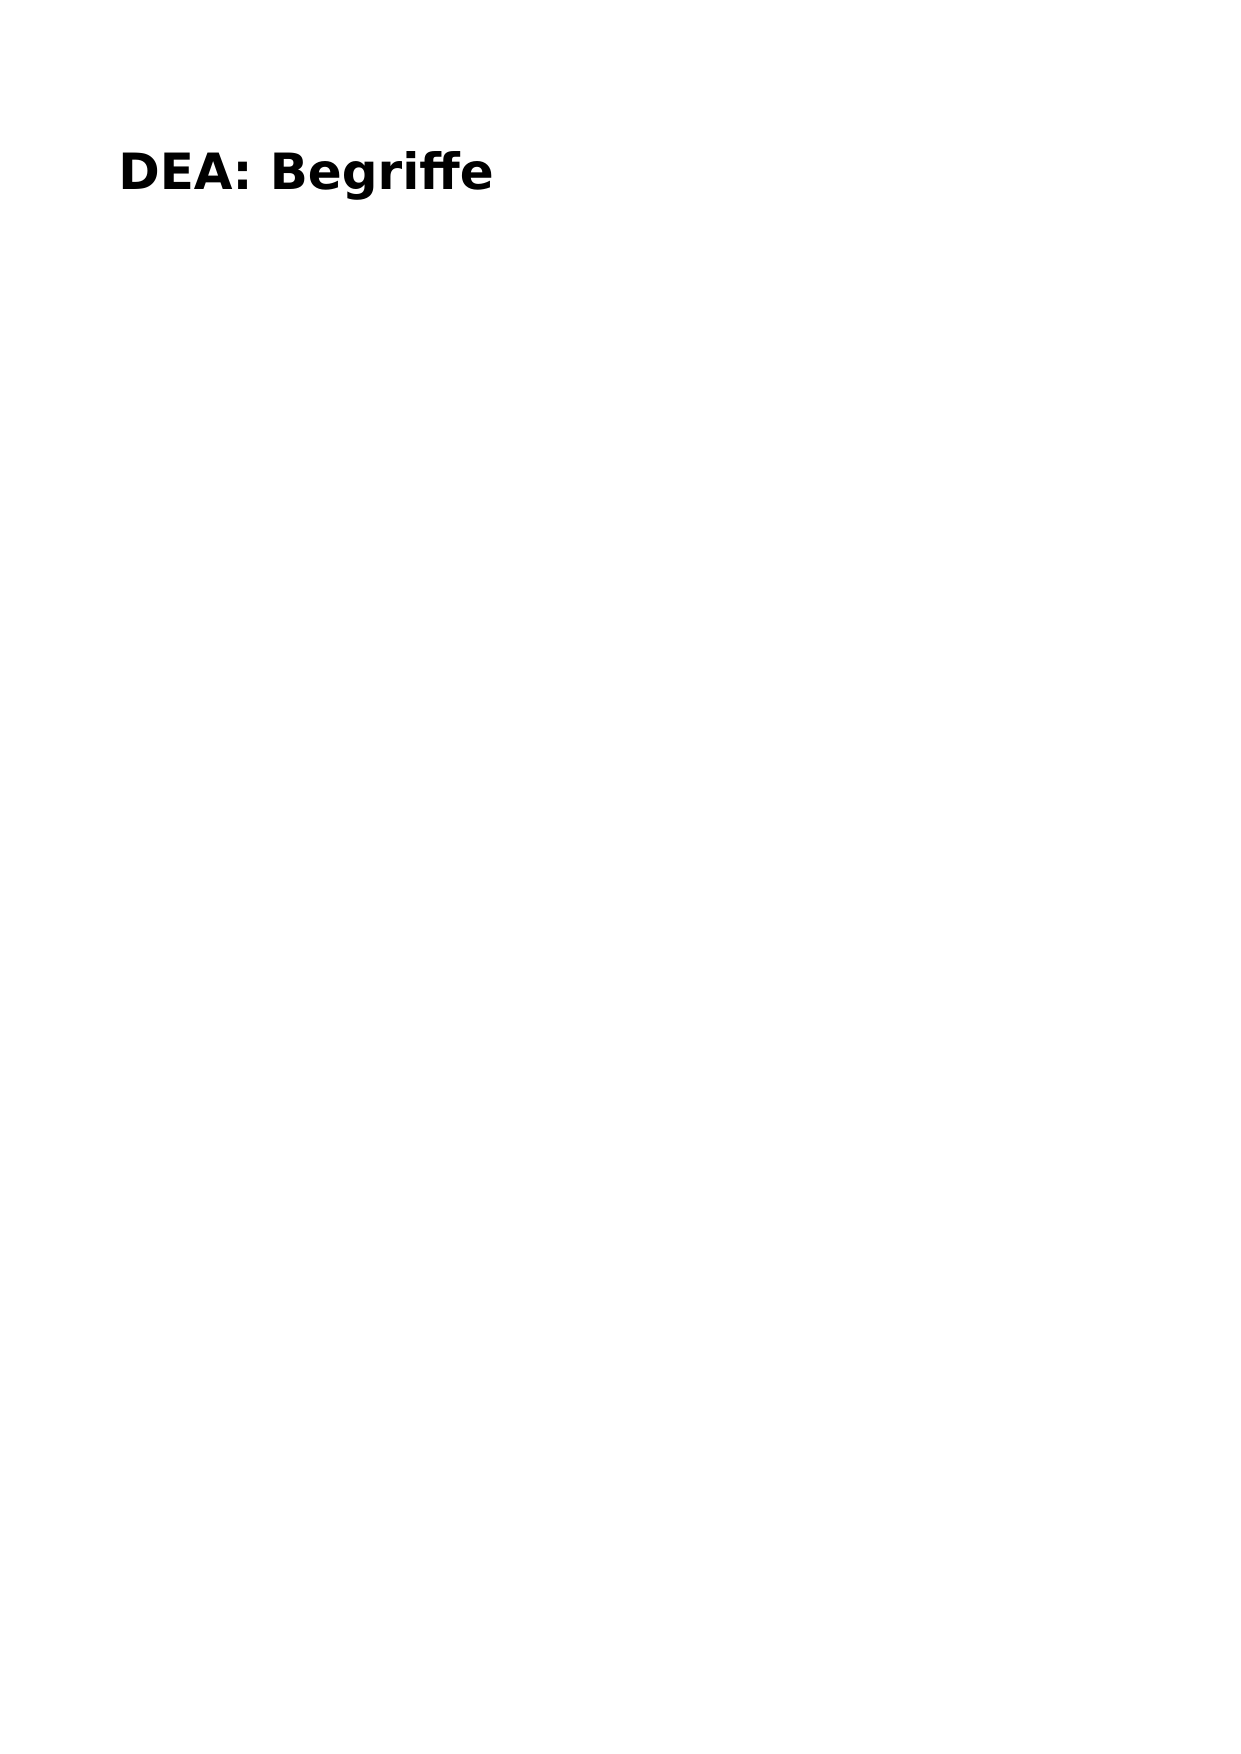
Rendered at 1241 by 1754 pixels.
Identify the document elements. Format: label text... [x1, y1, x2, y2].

subtitle DEA: Begriffe [118, 143, 1122, 201]
